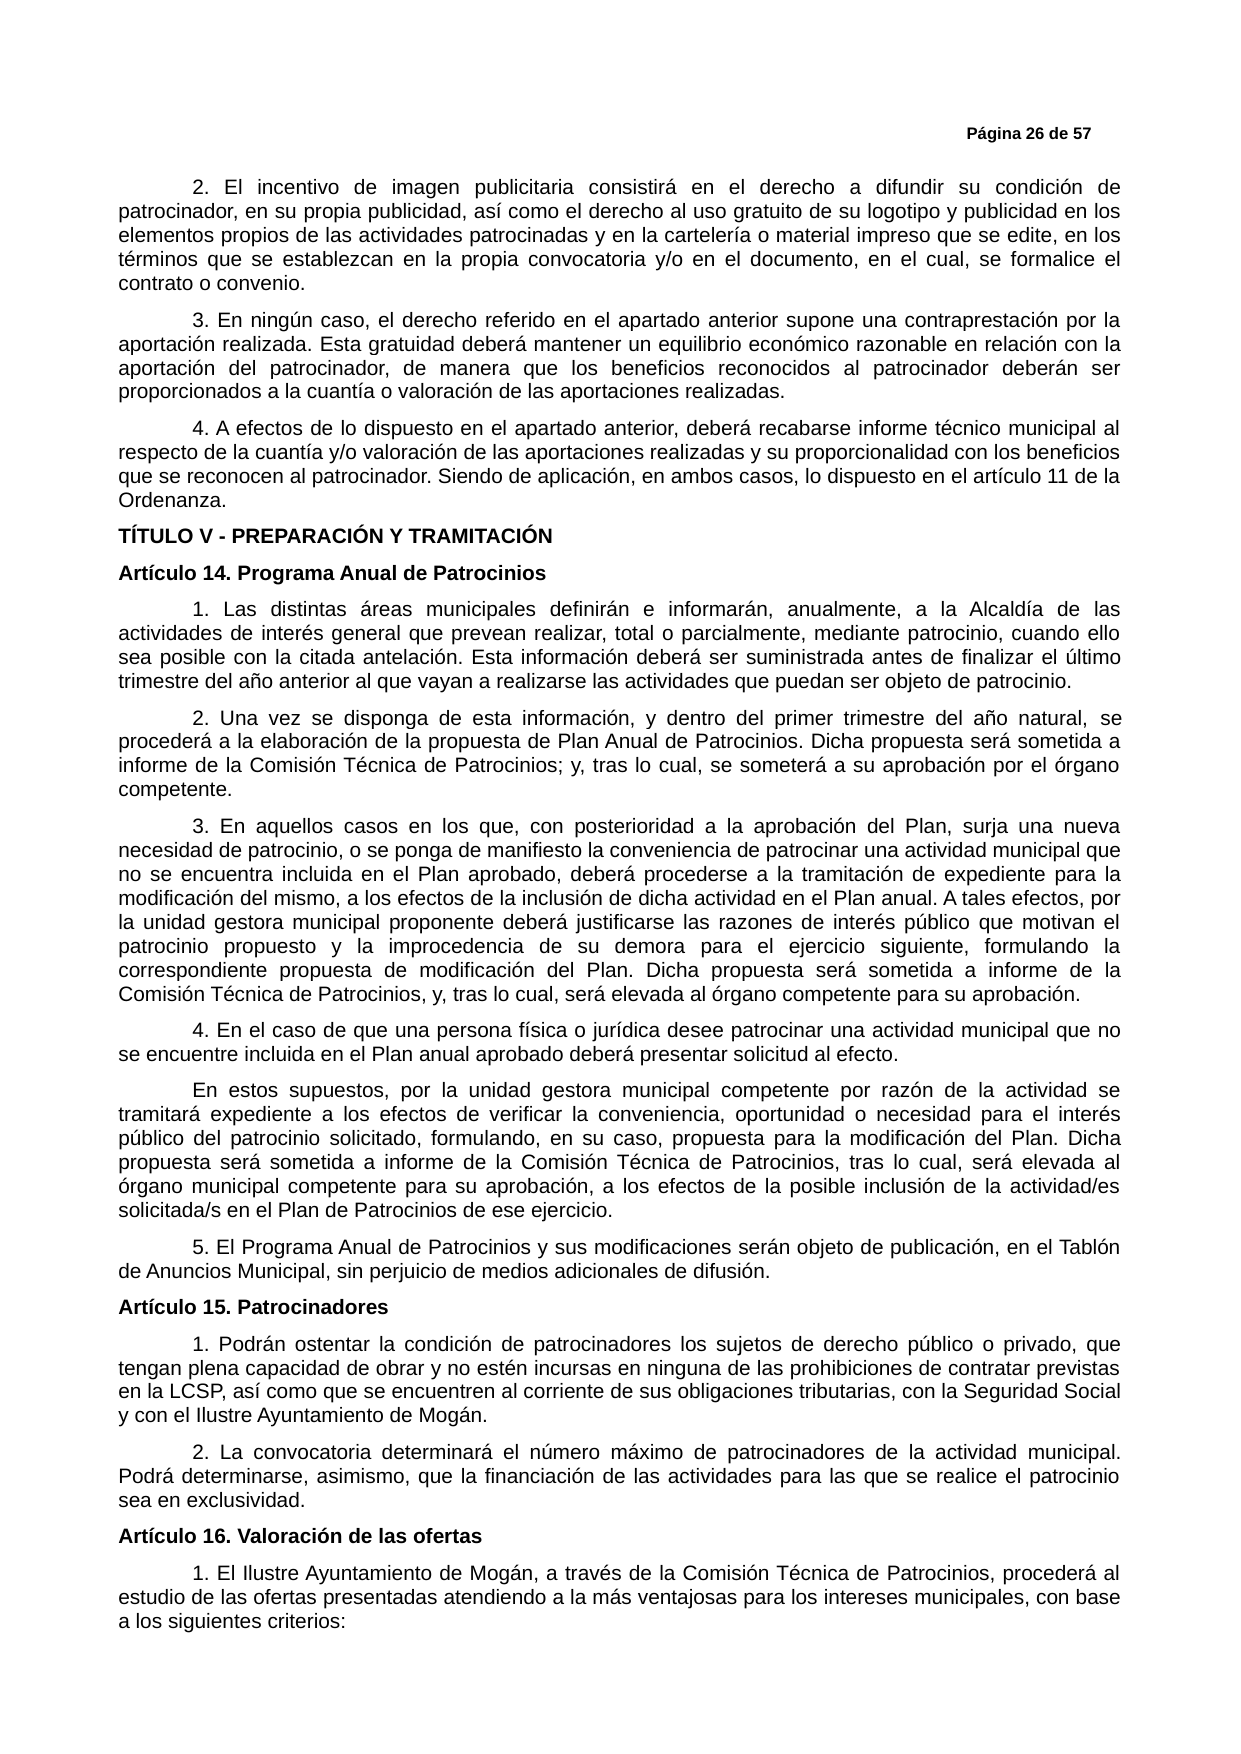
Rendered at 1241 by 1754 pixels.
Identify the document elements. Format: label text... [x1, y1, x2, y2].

text 2. La convocatoria determinará el número máximo de patrocinadores de la actividad municipal. Podrá determinarse, asimismo, que la financiación de las actividades para las que se realice el patrocinio sea en exclusividad. [118, 1440, 1122, 1512]
text Artículo 14. Programa Anual de Patrocinios [118, 561, 1122, 584]
text En estos supuestos, por la unidad gestora municipal competente por razón de la actividad se tramitará expediente a los efectos de verificar la conveniencia, oportunidad o necesidad para el interés público del patrocinio solicitado, formulando, en su caso, propuesta para la modificación del Plan. Dicha propuesta será sometida a informe de la Comisión Técnica de Patrocinios, tras lo cual, será elevada al órgano municipal competente para su aprobación, a los efectos de la posible inclusión de la actividad/es solicitada/s en el Plan de Patrocinios de ese ejercicio. [118, 1078, 1122, 1222]
text 3. En ningún caso, el derecho referido en el apartado anterior supone una contraprestación por la aportación realizada. Esta gratuidad deberá mantener un equilibrio económico razonable en relación con la aportación del patrocinador, de manera que los beneficios reconocidos al patrocinador deberán ser proporcionados a la cuantía o valoración de las aportaciones realizadas. [118, 307, 1122, 403]
text 1. Las distintas áreas municipales definirán e informarán, anualmente, a la Alcaldía de las actividades de interés general que prevean realizar, total o parcialmente, mediante patrocinio, cuando ello sea posible con la citada antelación. Esta información deberá ser suministrada antes de finalizar el último trimestre del año anterior al que vayan a realizarse las actividades que puedan ser objeto de patrocinio. [118, 597, 1122, 693]
text 1. El Ilustre Ayuntamiento de Mogán, a través de la Comisión Técnica de Patrocinios, procederá al estudio de las ofertas presentadas atendiendo a la más ventajosas para los intereses municipales, con base a los siguientes criterios: [118, 1561, 1122, 1632]
text 4. En el caso de que una persona física o jurídica desee patrocinar una actividad municipal que no se encuentre incluida en el Plan anual aprobado deberá presentar solicitud al efecto. [118, 1018, 1122, 1066]
text 4. A efectos de lo dispuesto en el apartado anterior, deberá recabarse informe técnico municipal al respecto de la cuantía y/o valoración de las aportaciones realizadas y su proporcionalidad con los beneficios que se reconocen al patrocinador. Siendo de aplicación, en ambos casos, lo dispuesto en el artículo 11 de la Ordenanza. [118, 416, 1122, 512]
text TÍTULO V - PREPARACIÓN Y TRAMITACIÓN [118, 524, 1122, 548]
text 2. Una vez se disponga de esta información, y dentro del primer trimestre del año natural, se procederá a la elaboración de la propuesta de Plan Anual de Patrocinios. Dicha propuesta será sometida a informe de la Comisión Técnica de Patrocinios; y, tras lo cual, se someterá a su aprobación por el órgano competente. [118, 705, 1122, 801]
text Artículo 15. Patrocinadores [118, 1295, 1122, 1319]
text 2. El incentivo de imagen publicitaria consistirá en el derecho a difundir su condición de patrocinador, en su propia publicidad, así como el derecho al uso gratuito de su logotipo y publicidad en los elementos propios de las actividades patrocinadas y en la cartelería o material impreso que se edite, en los términos que se establezcan en la propia convocatoria y/o en el documento, en el cual, se formalice el contrato o convenio. [118, 175, 1122, 295]
text Artículo 16. Valoración de las ofertas [118, 1524, 1122, 1548]
text 5. El Programa Anual de Patrocinios y sus modificaciones serán objeto de publicación, en el Tablón de Anuncios Municipal, sin perjuicio de medios adicionales de difusión. [118, 1234, 1122, 1282]
text 3. En aquellos casos en los que, con posterioridad a la aprobación del Plan, surja una nueva necesidad de patrocinio, o se ponga de manifiesto la conveniencia de patrocinar una actividad municipal que no se encuentra incluida en el Plan aprobado, deberá procederse a la tramitación de expediente para la modificación del mismo, a los efectos de la inclusión de dicha actividad en el Plan anual. A tales efectos, por la unidad gestora municipal proponente deberá justificarse las razones de interés público que motivan el patrocinio propuesto y la improcedencia de su demora para el ejercicio siguiente, formulando la correspondiente propuesta de modificación del Plan. Dicha propuesta será sometida a informe de la Comisión Técnica de Patrocinios, y, tras lo cual, será elevada al órgano competente para su aprobación. [118, 814, 1122, 1005]
text 1. Podrán ostentar la condición de patrocinadores los sujetos de derecho público o privado, que tengan plena capacidad de obrar y no estén incursas en ninguna de las prohibiciones de contratar previstas en la LCSP, así como que se encuentren al corriente de sus obligaciones tributarias, con la Seguridad Social y con el Ilustre Ayuntamiento de Mogán. [118, 1331, 1122, 1427]
